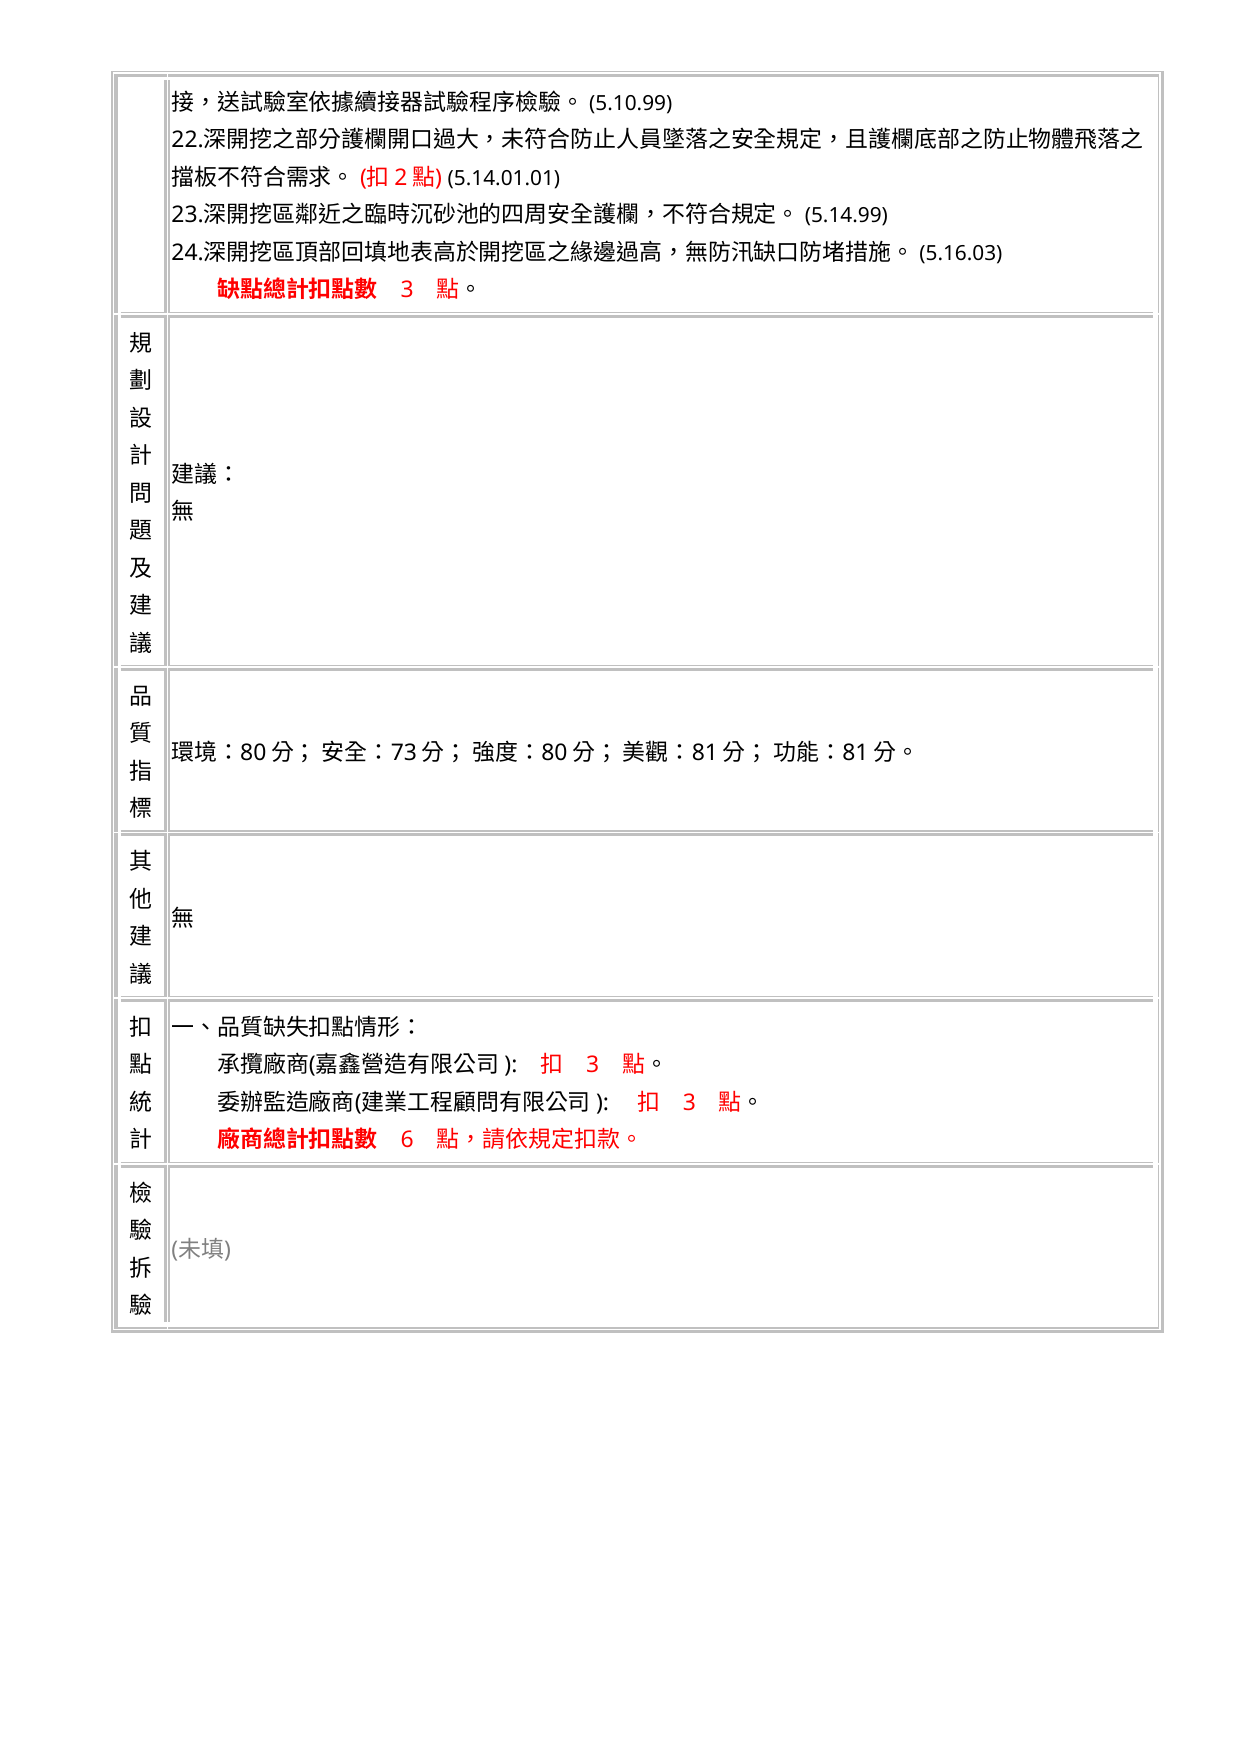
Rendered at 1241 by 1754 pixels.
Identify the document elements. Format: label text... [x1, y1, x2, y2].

table_cell 扣 點 統 計 [114, 996, 167, 1161]
table_cell (未填) [167, 1161, 1161, 1327]
table_cell 接，送試驗室依據續接器試驗程序檢驗。 (5.10.99) 22.深開挖之部分護欄開口過大，未符合防止人員墜落之安全規定，且護欄底部之防止物體飛落之擋板不符合需求。 (扣2點) (5.14.01.01) 23.深開挖區鄰近之臨時沉砂池的四周安全護欄，不符合規定。 (5.14.99) 24.深開挖區頂部回填地表高於開挖區之緣邊過高，無防汛缺口防堵措施。 (5.16.03) 缺點總計扣點數 3 點。 [167, 72, 1161, 311]
table_cell 建議： 無 [167, 311, 1161, 664]
table_cell [118, 77, 167, 311]
table_cell 一、品質缺失扣點情形： 承攬廠商(嘉鑫營造有限公司 ): 扣 3 點。 委辦監造廠商(建業工程顧問有限公司 ): 扣 3 點。 廠商總計扣點數 6 點，請依規定扣款。 [167, 996, 1161, 1161]
table_cell 檢 驗 拆 驗 [114, 1161, 167, 1327]
table_cell 規劃 設計 問題 及 建議 [114, 311, 167, 664]
table_cell 其 他 建 議 [114, 830, 167, 996]
table_cell 品 質 指 標 [114, 665, 167, 830]
table_cell 環境：80分； 安全：73分； 強度：80分； 美觀：81分； 功能：81分。 [167, 665, 1161, 830]
table_cell 無 [167, 830, 1161, 996]
